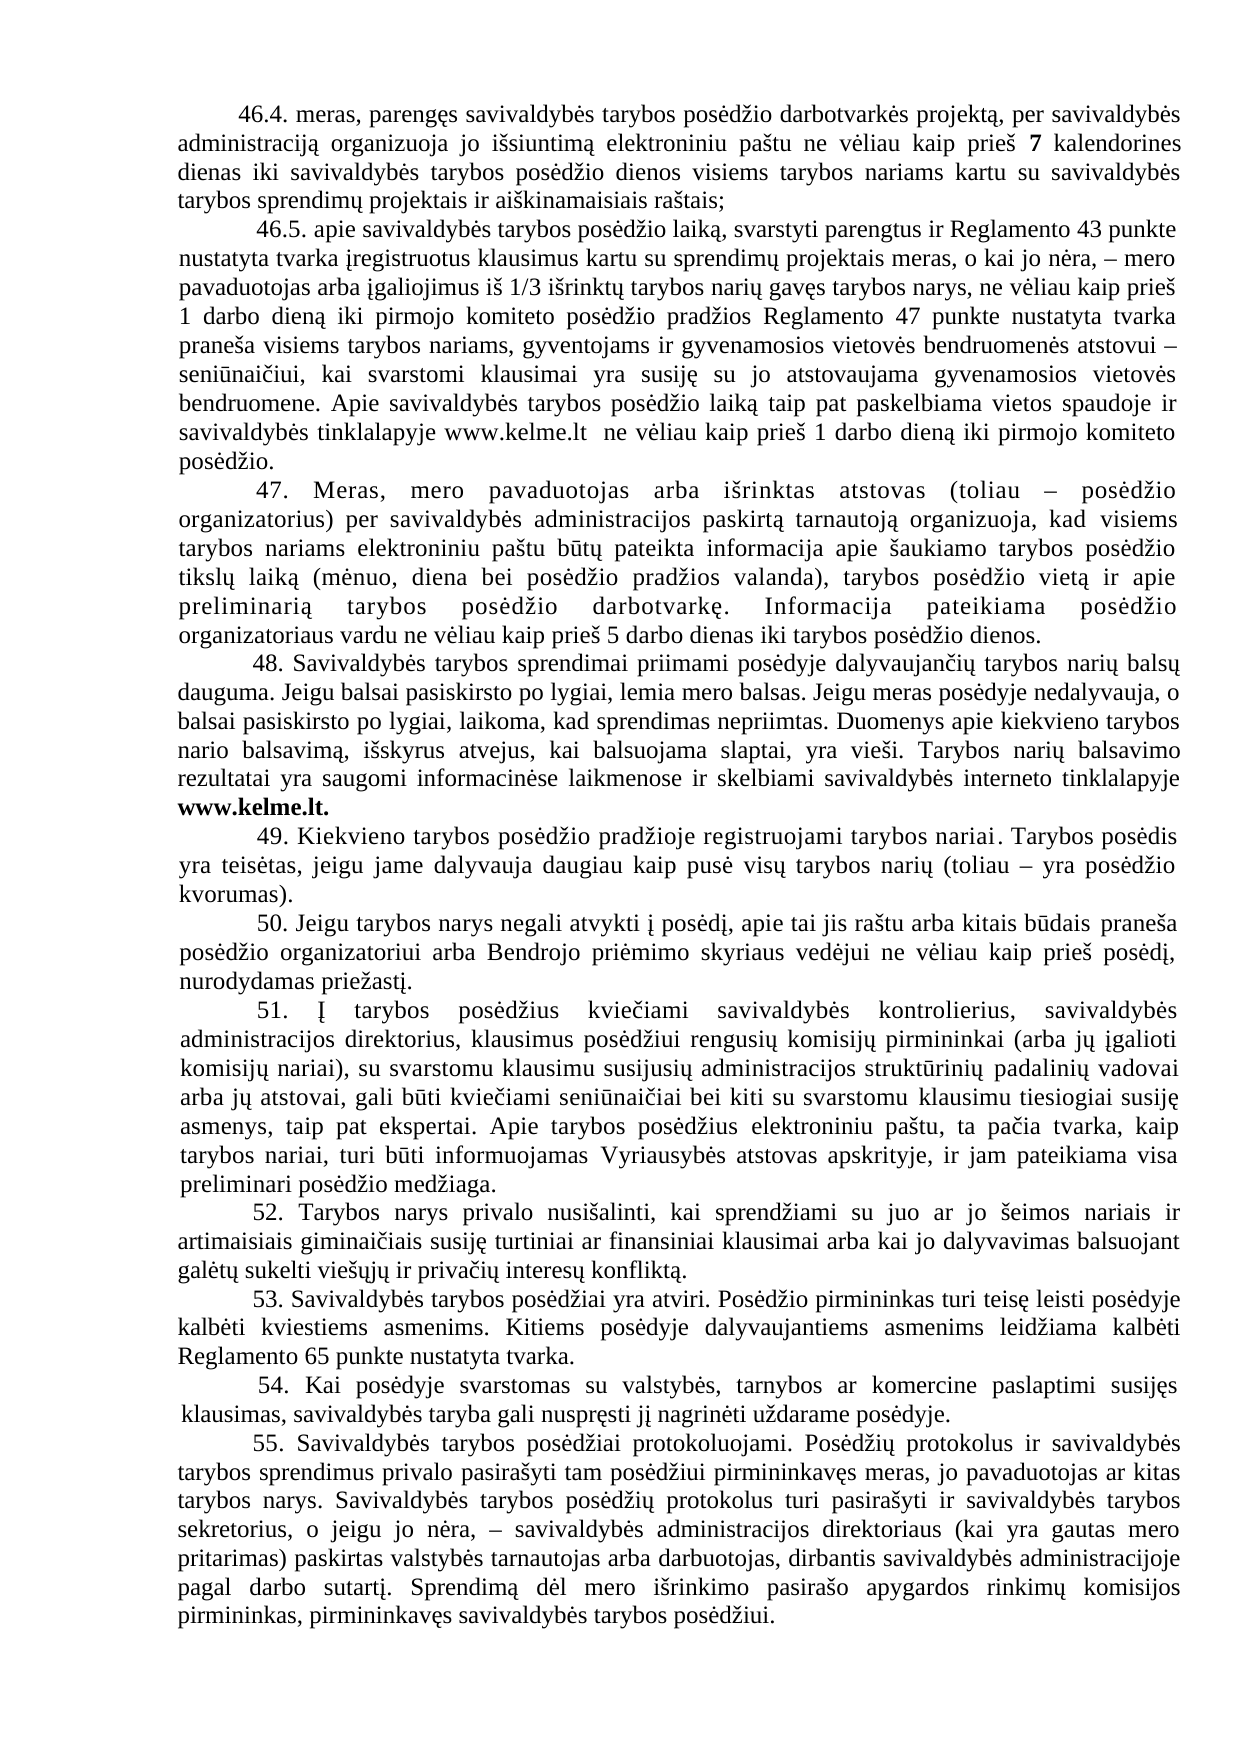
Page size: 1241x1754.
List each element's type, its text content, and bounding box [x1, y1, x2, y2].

text 53. Savivaldybės tarybos posėdžiai yra atviri. Posėdžio pirmininkas turi teisę leisti posėdyje kalbėti kviestiems asmenims. Kitiems posėdyje dalyvaujantiems asmenims leidžiama kalbėti Reglamento 65 punkte nustatyta tvarka. [177, 1284, 1181, 1370]
text 50. Jeigu tarybos narys negali atvykti į posėdį, apie tai jis raštu arba kitais būdais praneša posėdžio organizatoriui arba Bendrojo priėmimo skyriaus vedėjui ne vėliau kaip prieš posėdį, nurodydamas priežastį. [179, 908, 1177, 995]
text 55. Savivaldybės tarybos posėdžiai protokoluojami. Posėdžių protokolus ir savivaldybės tarybos sprendimus privalo pasirašyti tam posėdžiui pirmininkavęs meras, jo pavaduotojas ar kitas tarybos narys. Savivaldybės tarybos posėdžių protokolus turi pasirašyti ir savivaldybės tarybos sekretorius, o jeigu jo nėra, – savivaldybės administracijos direktoriaus (kai yra gautas mero pritarimas) paskirtas valstybės tarnautojas arba darbuotojas, dirbantis savivaldybės administracijoje pagal darbo sutartį. Sprendimą dėl mero išrinkimo pasirašo apygardos rinkimų komisijos pirmininkas, pirmininkavęs savivaldybės tarybos posėdžiui. [177, 1428, 1181, 1629]
text 52. Tarybos narys privalo nusišalinti, kai sprendžiami su juo ar jo šeimos nariais ir artimaisiais giminaičiais susiję turtiniai ar finansiniai klausimai arba kai jo dalyvavimas balsuojant galėtų sukelti viešųjų ir privačių interesų konfliktą. [177, 1197, 1181, 1284]
text 47. Meras, mero pavaduotojas arba išrinktas atstovas (toliau – posėdžio organizatorius) per savivaldybės administracijos paskirtą tarnautoją organizuoja, kad visiems tarybos nariams elektroniniu paštu būtų pateikta informacija apie šaukiamo tarybos posėdžio tikslų laiką (mėnuo, diena bei posėdžio pradžios valanda), tarybos posėdžio vietą ir apie preliminarią tarybos posėdžio darbotvarkę. Informacija pateikiama posėdžio organizatoriaus vardu ne vėliau kaip prieš 5 darbo dienas iki tarybos posėdžio dienos. [178, 475, 1178, 648]
text 49. Kiekvieno tarybos posėdžio pradžioje registruojami tarybos nariai. Tarybos posėdis yra teisėtas, jeigu jame dalyvauja daugiau kaip pusė visų tarybos narių (toliau – yra posėdžio kvorumas). [179, 821, 1178, 908]
text 46.5. apie savivaldybės tarybos posėdžio laiką, svarstyti parengtus ir Reglamento 43 punkte nustatyta tvarka įregistruotus klausimus kartu su sprendimų projektais meras, o kai jo nėra, – mero pavaduotojas arba įgaliojimus iš 1/3 išrinktų tarybos narių gavęs tarybos narys, ne vėliau kaip prieš 1 darbo dieną iki pirmojo komiteto posėdžio pradžios Reglamento 47 punkte nustatyta tvarka praneša visiems tarybos nariams, gyventojams ir gyvenamosios vietovės bendruomenės atstovui – seniūnaičiui, kai svarstomi klausimai yra susiję su jo atstovaujama gyvenamosios vietovės bendruomene. Apie savivaldybės tarybos posėdžio laiką taip pat paskelbiama vietos spaudoje ir savivaldybės tinklalapyje www.kelme.lt ne vėliau kaip prieš 1 darbo dieną iki pirmojo komiteto posėdžio. [179, 214, 1177, 475]
text 48. Savivaldybės tarybos sprendimai priimami posėdyje dalyvaujančių tarybos narių balsų dauguma. Jeigu balsai pasiskirsto po lygiai, lemia mero balsas. Jeigu meras posėdyje nedalyvauja, o balsai pasiskirsto po lygiai, laikoma, kad sprendimas nepriimtas. Duomenys apie kiekvieno tarybos nario balsavimą, išskyrus atvejus, kai balsuojama slaptai, yra vieši. Tarybos narių balsavimo rezultatai yra saugomi informacinėse laikmenose ir skelbiami savivaldybės interneto tinklalapyje www.kelme.lt. [177, 648, 1181, 821]
text 51. Į tarybos posėdžius kviečiami savivaldybės kontrolierius, savivaldybės administracijos direktorius, klausimus posėdžiui rengusių komisijų pirmininkai (arba jų įgalioti komisijų nariai), su svarstomu klausimu susijusių administracijos struktūrinių padalinių vadovai arba jų atstovai, gali būti kviečiami seniūnaičiai bei kiti su svarstomu klausimu tiesiogiai susiję asmenys, taip pat ekspertai. Apie tarybos posėdžius elektroniniu paštu, ta pačia tvarka, kaip tarybos nariai, turi būti informuojamas Vyriausybės atstovas apskrityje, ir jam pateikiama visa preliminari posėdžio medžiaga. [180, 995, 1179, 1197]
text 54. Kai posėdyje svarstomas su valstybės, tarnybos ar komercine paslaptimi susijęs klausimas, savivaldybės taryba gali nuspręsti jį nagrinėti uždarame posėdyje. [181, 1370, 1179, 1428]
text 46.4. meras, parengęs savivaldybės tarybos posėdžio darbotvarkės projektą, per savivaldybės administraciją organizuoja jo išsiuntimą elektroniniu paštu ne vėliau kaip prieš 7 kalendorines dienas iki savivaldybės tarybos posėdžio dienos visiems tarybos nariams kartu su savivaldybės tarybos sprendimų projektais ir aiškinamaisiais raštais; [177, 99, 1181, 214]
